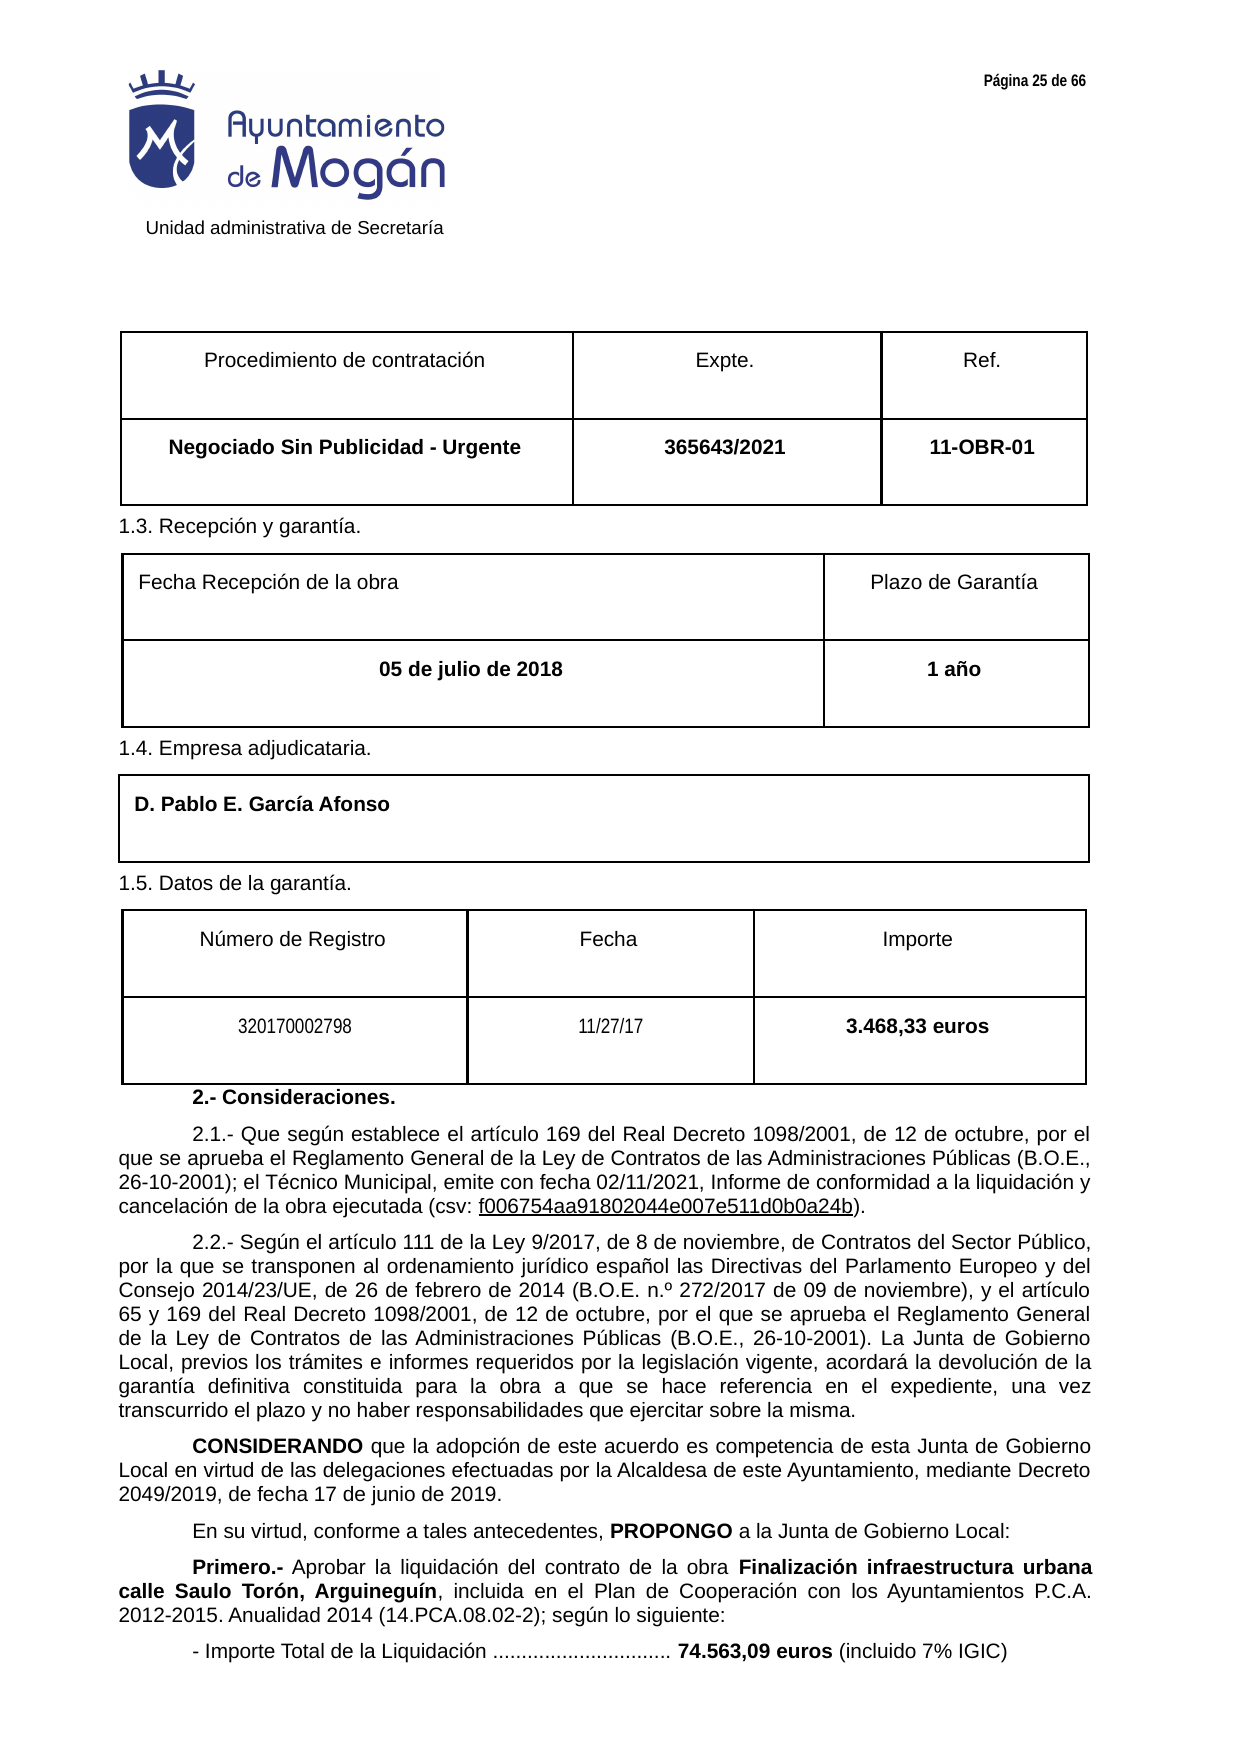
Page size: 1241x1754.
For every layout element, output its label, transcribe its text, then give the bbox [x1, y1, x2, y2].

text 2.1.- Que según establece el artículo 169 del Real Decreto 1098/2001, de 12 de octubre, por el que se aprueba el Reglamento General de la Ley de Contratos de las Administraciones Públicas (B.O.E., 26-10-2001); el Técnico Municipal, emite con fecha 02/11/2021, Informe de conformidad a la liquidación y cancelación de la obra ejecutada (csv: f006754aa91802044e007e511d0b0a24b). [118, 1122, 1092, 1217]
text En su virtud, conforme a tales antecedentes, PROPONGO a la Junta de Gobierno Local: [118, 1518, 1092, 1542]
table_cell 365643/2021 [574, 420, 880, 504]
table_cell 3.468,33 euros [755, 998, 1085, 1083]
text 1.5. Datos de la garantía. [118, 863, 1092, 897]
table_header Fecha [469, 911, 753, 996]
table_cell 27/11/17 [469, 998, 753, 1083]
table_header Procedimiento de contratación [122, 333, 572, 417]
text 1.3. Recepción y garantía. [118, 506, 1092, 540]
text Primero.- Aprobar la liquidación del contrato de la obra Finalización infraestructura urbana calle Saulo Torón, Arguineguín, incluida en el Plan de Cooperación con los Ayuntamientos P.C.A. 2012-2015. Anualidad 2014 (14.PCA.08.02-2); según lo siguiente: [118, 1555, 1092, 1627]
table_cell 1 año [825, 641, 1088, 726]
text 2.- Consideraciones. [118, 1085, 1092, 1109]
table_header Fecha Recepción de la obra [124, 555, 823, 639]
picture [128, 70, 445, 206]
text 2.2.- Según el artículo 111 de la Ley 9/2017, de 8 de noviembre, de Contratos del Sector Público, por la que se transponen al ordenamiento jurídico español las Directivas del Parlamento Europeo y del Consejo 2014/23/UE, de 26 de febrero de 2014 (B.O.E. n.º 272/2017 de 09 de noviembre), y el artículo 65 y 169 del Real Decreto 1098/2001, de 12 de octubre, por el que se aprueba el Reglamento General de la Ley de Contratos de las Administraciones Públicas (B.O.E., 26-10-2001). La Junta de Gobierno Local, previos los trámites e informes requeridos por la legislación vigente, acordará la devolución de la garantía definitiva constituida para la obra a que se hace referencia en el expediente, una vez transcurrido el plazo y no haber responsabilidades que ejercitar sobre la misma. [118, 1230, 1092, 1422]
table_header Importe [755, 911, 1085, 996]
text 1.4. Empresa adjudicataria. [118, 728, 1092, 762]
table_header D. Pablo E. García Afonso [120, 776, 1088, 861]
table_cell 320170002798 [124, 998, 466, 1083]
text CONSIDERANDO que la adopción de este acuerdo es competencia de esta Junta de Gobierno Local en virtud de las delegaciones efectuadas por la Alcaldesa de este Ayuntamiento, mediante Decreto 2049/2019, de fecha 17 de junio de 2019. [118, 1434, 1092, 1506]
table_header Plazo de Garantía [825, 555, 1088, 639]
table_cell 05 de julio de 2018 [124, 641, 823, 726]
table_header Ref. [883, 333, 1086, 417]
table_header Número de Registro [124, 911, 466, 996]
text - Importe Total de la Liquidación ............................... 74.563,09 euros (incluido 7% IGIC) [118, 1639, 1092, 1663]
table_cell 11-OBR-01 [883, 420, 1086, 504]
table_cell Negociado Sin Publicidad - Urgente [122, 420, 572, 504]
table_header Expte. [574, 333, 880, 417]
